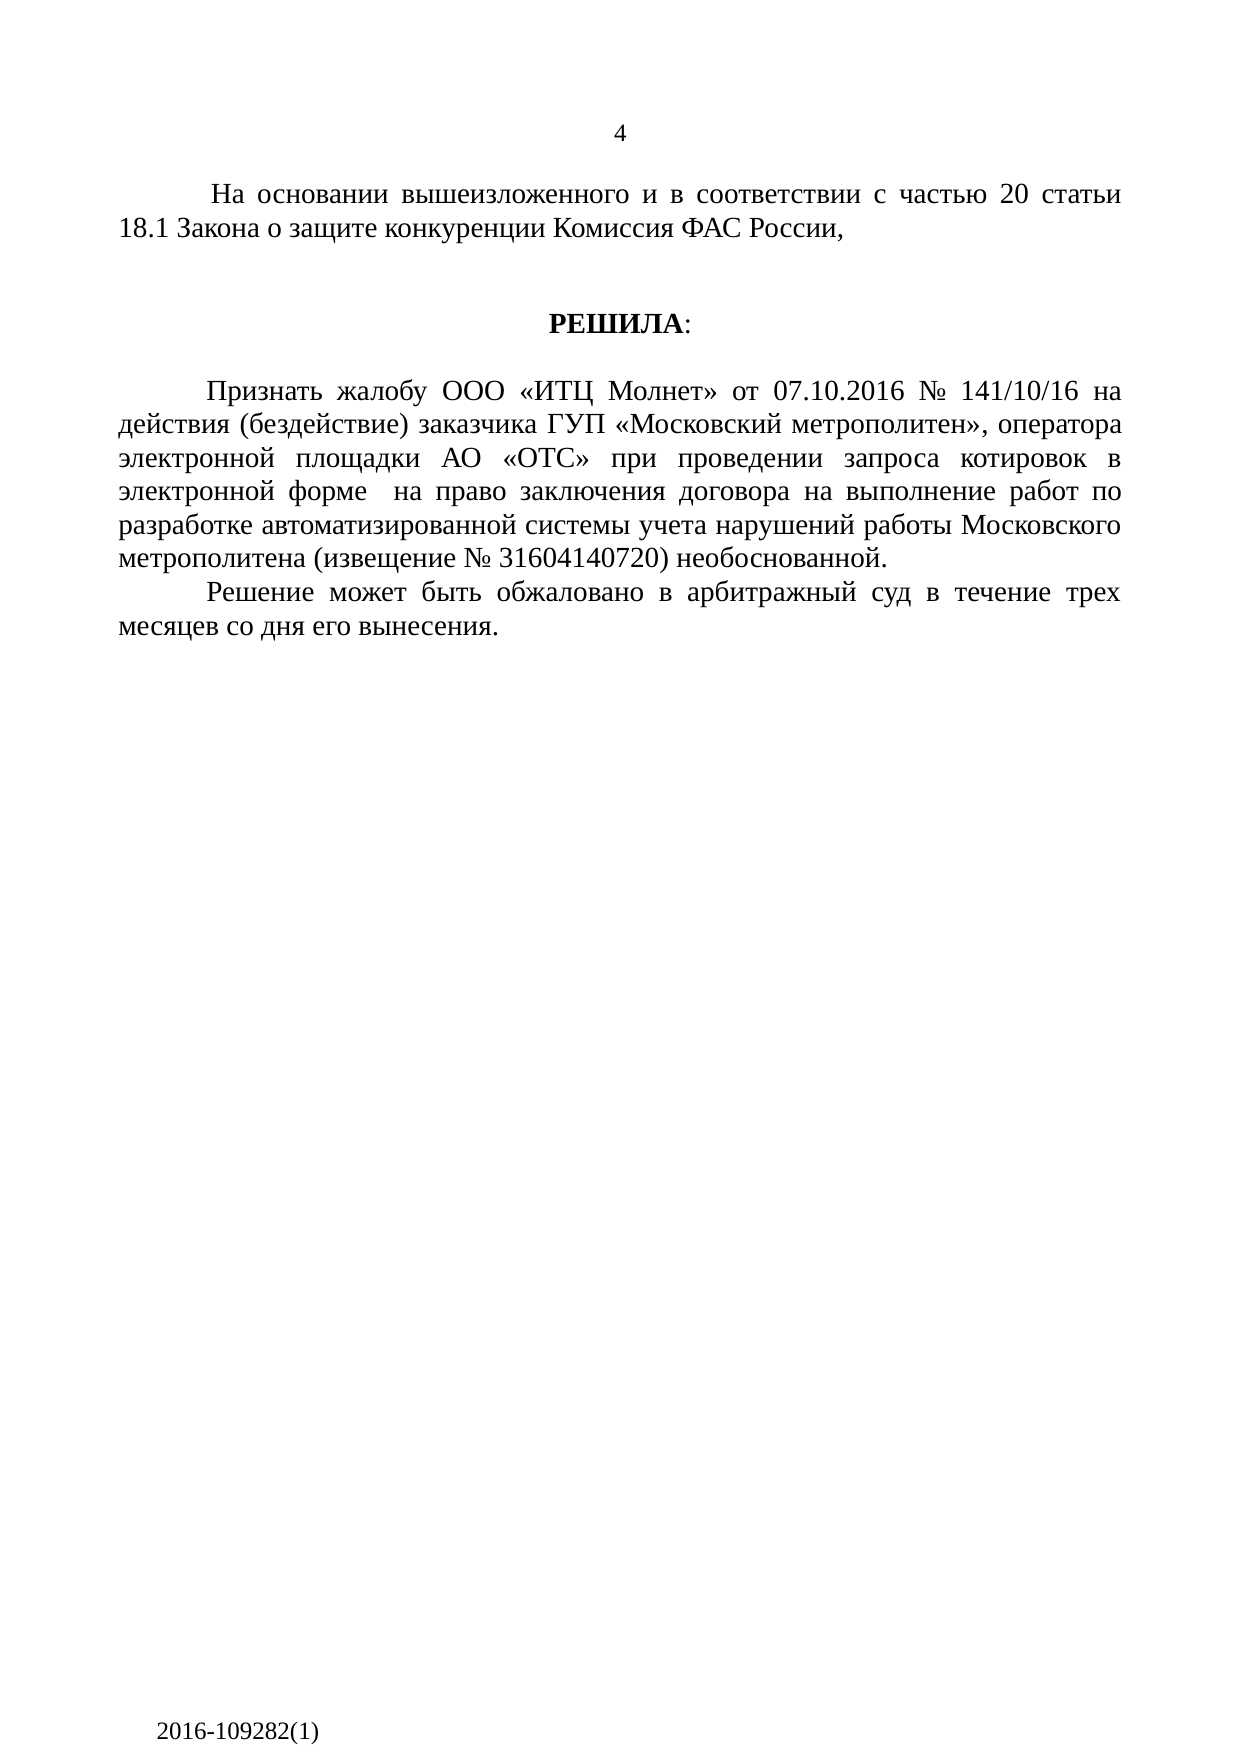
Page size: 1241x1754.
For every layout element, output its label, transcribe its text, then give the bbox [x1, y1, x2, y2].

text Признать жалобу ООО «ИТЦ Молнет» от 07.10.2016 № 141/10/16 на действия (бездействие) заказчика ГУП «Московский метрополитен», оператора электронной площадки АО «OTC» при проведении запроса котировок в электронной форме на право заключения договора на выполнение работ по разработке автоматизированной системы учета нарушений работы Московского метрополитена (извещение № 31604140720) необоснованной. [118, 373, 1122, 574]
text На основании вышеизложенного и в соответствии с частью 20 статьи 18.1 Закона о защите конкуренции Комиссия ФАС России, [118, 176, 1122, 243]
text Решение может быть обжаловано в арбитражный суд в течение трех месяцев со дня его вынесения. [118, 574, 1122, 641]
list РЕШИЛА: [118, 306, 1122, 339]
